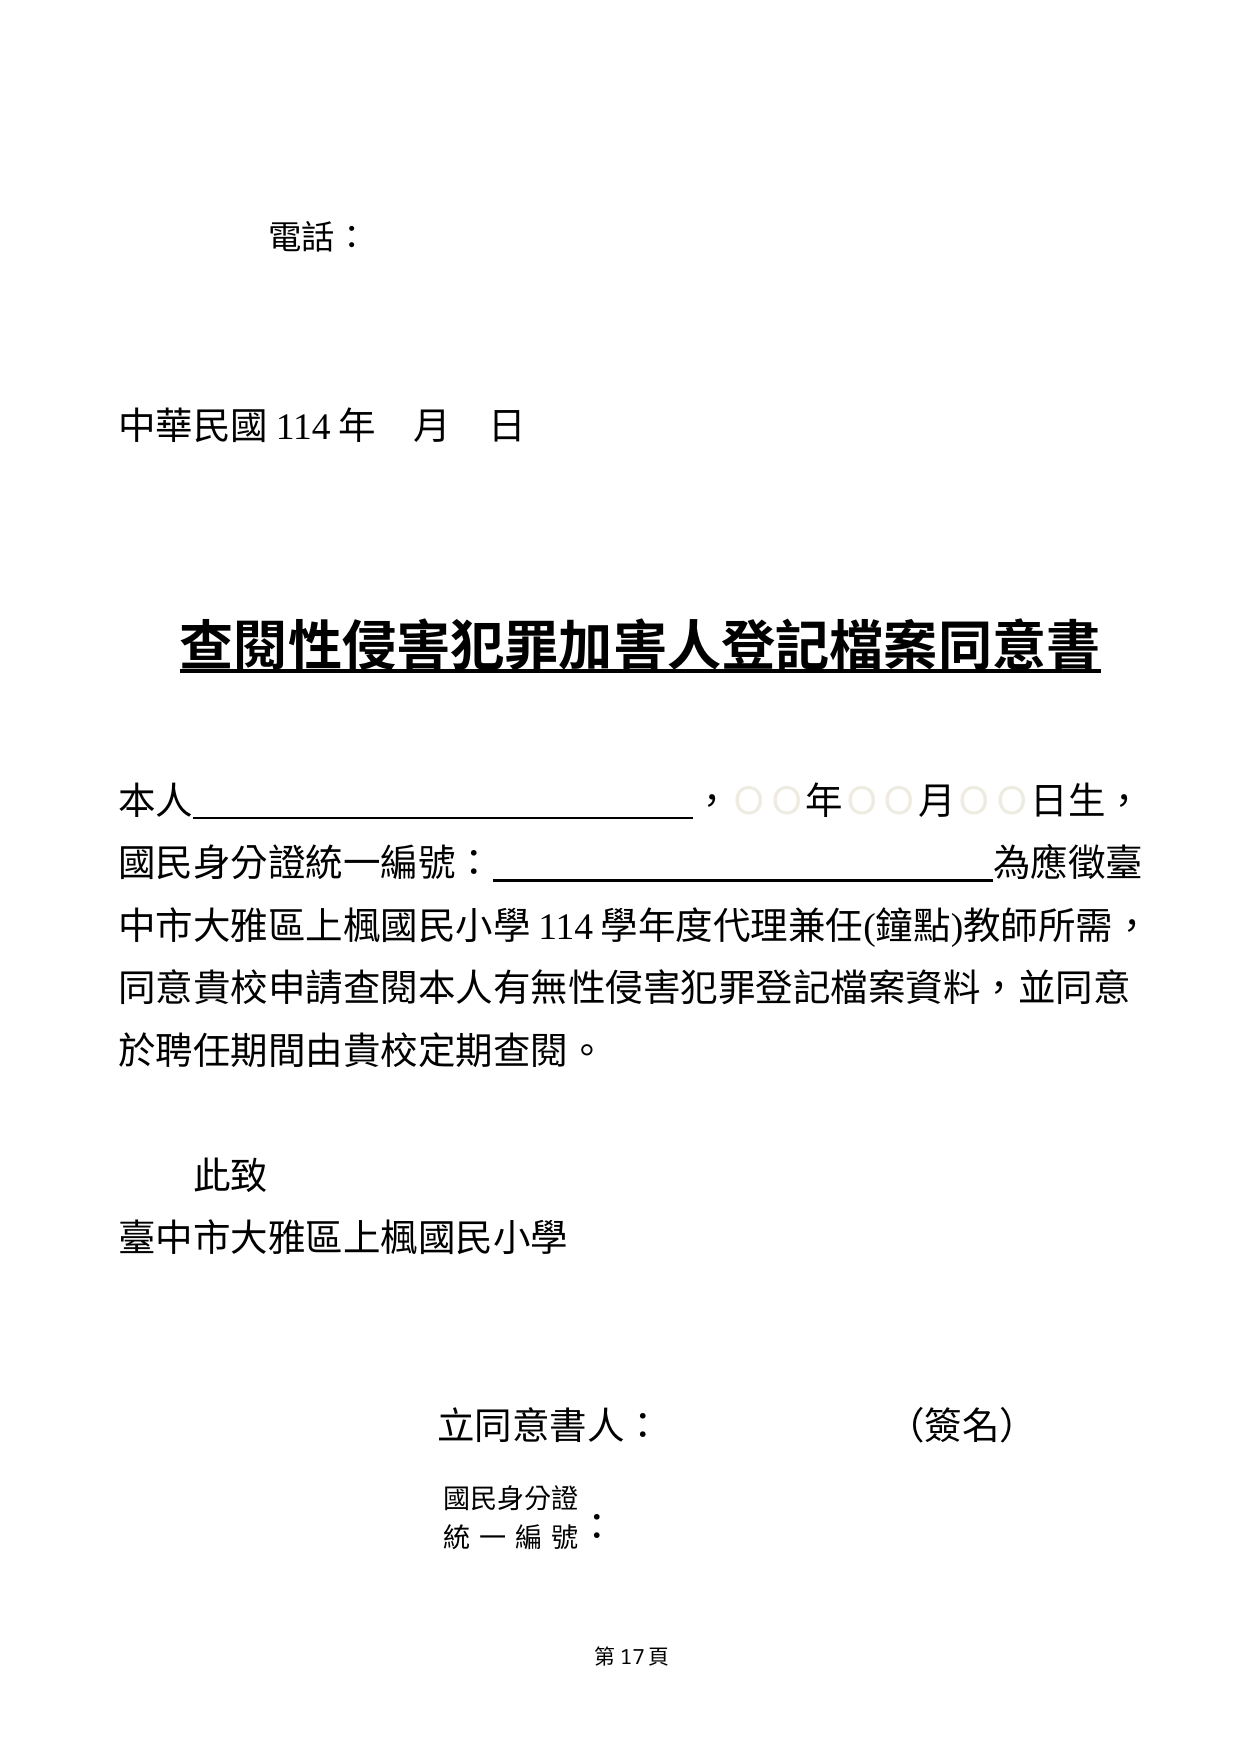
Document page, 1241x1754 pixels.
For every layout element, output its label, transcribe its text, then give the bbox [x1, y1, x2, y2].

text 立同意書人： （簽名） [118, 1381, 1146, 1443]
text 臺中市大雅區上楓國民小學 [118, 1193, 1146, 1256]
text 查閱性侵害犯罪加害人登記檔案同意書 [118, 568, 1162, 693]
text 此致 [118, 1131, 1146, 1193]
text 中華民國114年 月 日 [118, 381, 1146, 443]
text 本人 ，ＯＯ年ＯＯ月ＯＯ日生， [118, 756, 1146, 818]
text 國民身分證統一編號： [118, 1443, 1146, 1568]
text 電話： [118, 193, 1146, 256]
text 國民身分證統一編號： 為應徵臺中市大雅區上楓國民小學114學年度代理兼任(鐘點)教師所需，同意貴校申請查閱本人有無性侵害犯罪登記檔案資料，並同意於聘任期間由貴校定期查閱。 [118, 818, 1146, 1068]
